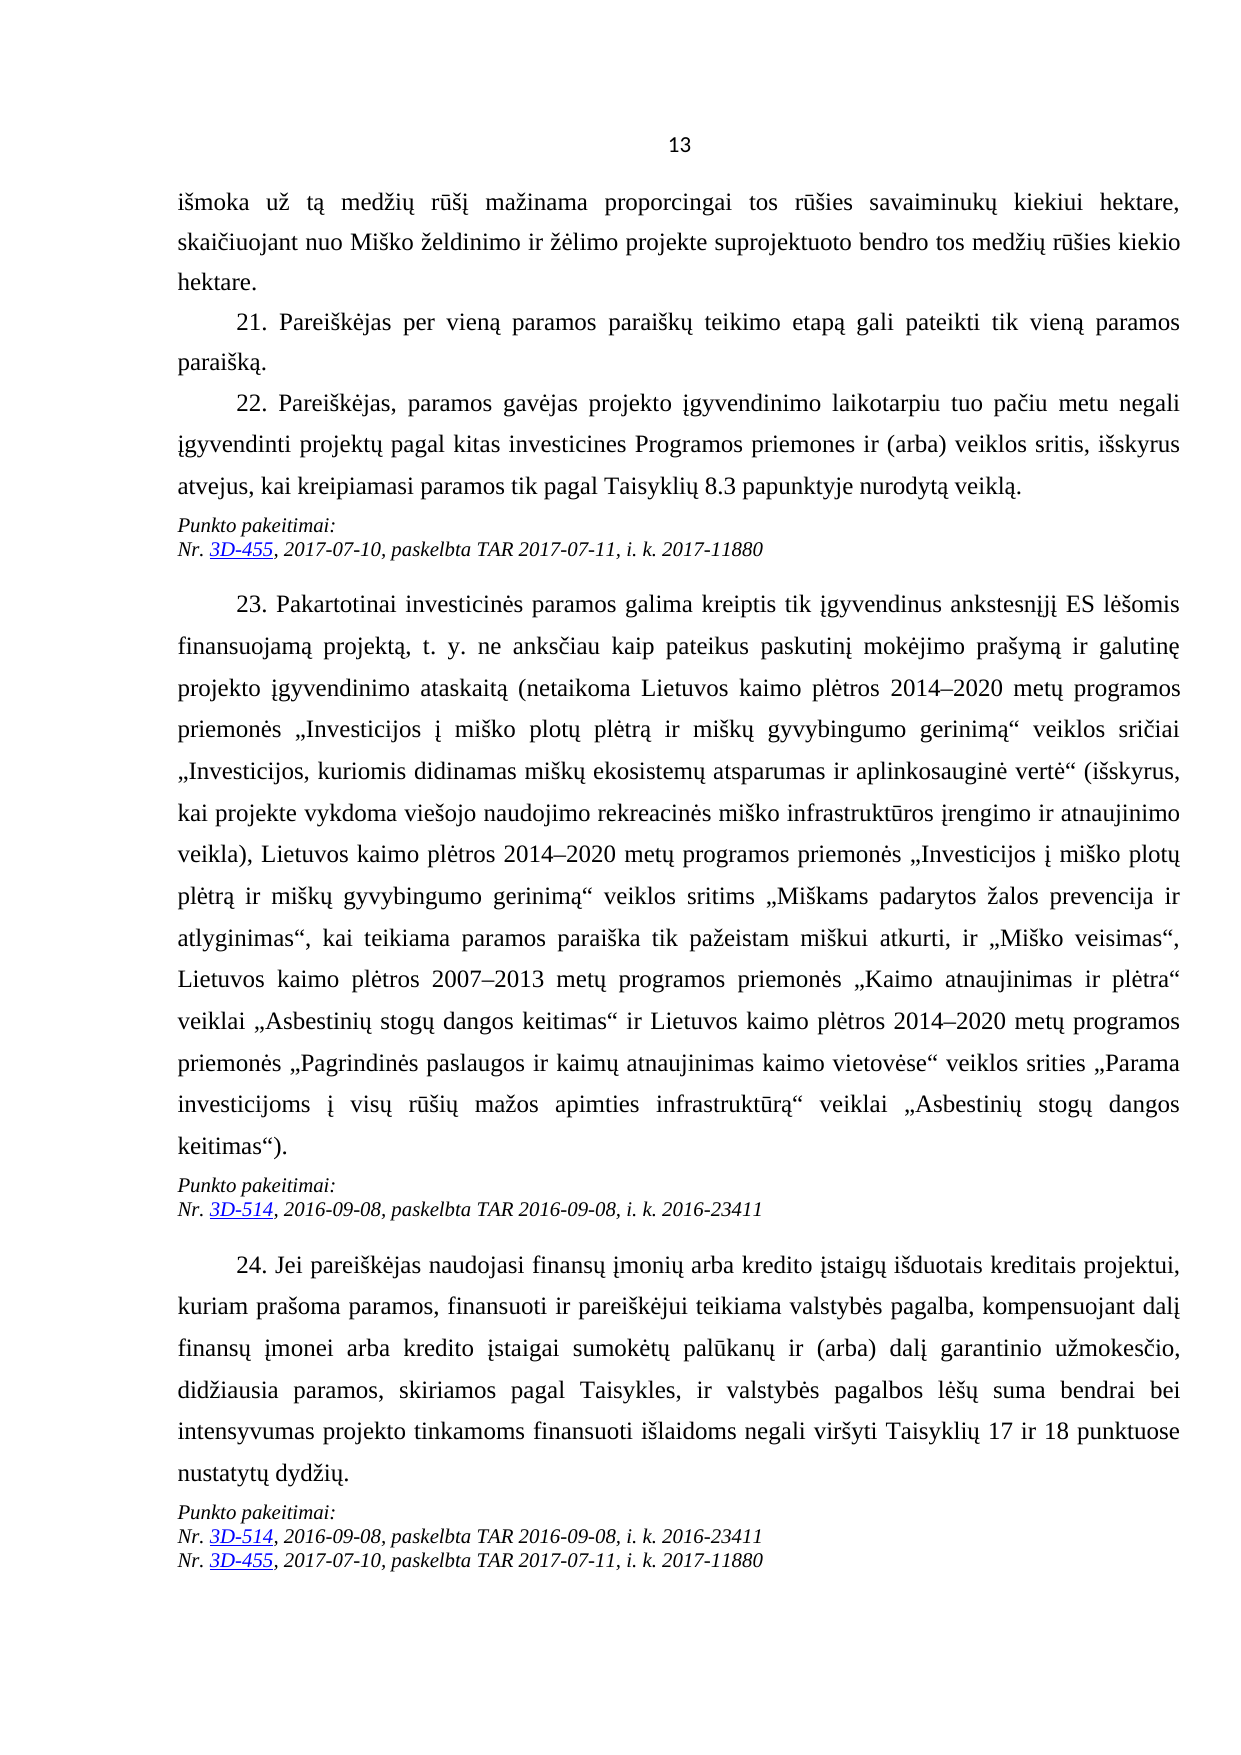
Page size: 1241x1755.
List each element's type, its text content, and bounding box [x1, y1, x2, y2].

text išmoka už tą medžių rūšį mažinama proporcingai tos rūšies savaiminukų kiekiui hektare, skaičiuojant nuo Miško želdinimo ir žėlimo projekte suprojektuoto bendro tos medžių rūšies kiekio hektare. [177, 187, 1181, 296]
text Nr. 3D-514, 2016-09-08, paskelbta TAR 2016-09-08, i. k. 2016-23411 [177, 1524, 1181, 1548]
text Nr. 3D-514, 2016-09-08, paskelbta TAR 2016-09-08, i. k. 2016-23411 [177, 1197, 1181, 1221]
text Punkto pakeitimai: [177, 513, 1181, 537]
text 22. Pareiškėjas, paramos gavėjas projekto įgyvendinimo laikotarpiu tuo pačiu metu negali įgyvendinti projektų pagal kitas investicines Programos priemones ir (arba) veiklos sritis, išskyrus atvejus, kai kreipiamasi paramos tik pagal Taisyklių 8.3 papunktyje nurodytą veiklą. [177, 388, 1181, 500]
text 23. Pakartotinai investicinės paramos galima kreiptis tik įgyvendinus ankstesnįjį ES lėšomis finansuojamą projektą, t. y. ne anksčiau kaip pateikus paskutinį mokėjimo prašymą ir galutinę projekto įgyvendinimo ataskaitą (netaikoma Lietuvos kaimo plėtros 2014–2020 metų programos priemonės „Investicijos į miško plotų plėtrą ir miškų gyvybingumo gerinimą“ veiklos sričiai „Investicijos, kuriomis didinamas miškų ekosistemų atsparumas ir aplinkosauginė vertė“ (išskyrus, kai projekte vykdoma viešojo naudojimo rekreacinės miško infrastruktūros įrengimo ir atnaujinimo veikla), Lietuvos kaimo plėtros 2014–2020 metų programos priemonės „Investicijos į miško plotų plėtrą ir miškų gyvybingumo gerinimą“ veiklos sritims „Miškams padarytos žalos prevencija ir atlyginimas“, kai teikiama paramos paraiška tik pažeistam miškui atkurti, ir „Miško veisimas“, Lietuvos kaimo plėtros 2007–2013 metų programos priemonės „Kaimo atnaujinimas ir plėtra“ veiklai „Asbestinių stogų dangos keitimas“ ir Lietuvos kaimo plėtros 2014–2020 metų programos priemonės „Pagrindinės paslaugos ir kaimų atnaujinimas kaimo vietovėse“ veiklos srities „Parama investicijoms į visų rūšių mažos apimties infrastruktūrą“ veiklai „Asbestinių stogų dangos keitimas“). [177, 589, 1181, 1160]
text Punkto pakeitimai: [177, 1500, 1181, 1524]
text 24. Jei pareiškėjas naudojasi finansų įmonių arba kredito įstaigų išduotais kreditais projektui, kuriam prašoma paramos, finansuoti ir pareiškėjui teikiama valstybės pagalba, kompensuojant dalį finansų įmonei arba kredito įstaigai sumokėtų palūkanų ir (arba) dalį garantinio užmokesčio, didžiausia paramos, skiriamos pagal Taisykles, ir valstybės pagalbos lėšų suma bendrai bei intensyvumas projekto tinkamoms finansuoti išlaidoms negali viršyti Taisyklių 17 ir 18 punktuose nustatytų dydžių. [177, 1250, 1181, 1487]
text Punkto pakeitimai: [177, 1173, 1181, 1197]
text 21. Pareiškėjas per vieną paramos paraiškų teikimo etapą gali pateikti tik vieną paramos paraišką. [177, 307, 1181, 376]
text Nr. 3D-455, 2017-07-10, paskelbta TAR 2017-07-11, i. k. 2017-11880 [177, 537, 1181, 561]
text Nr. 3D-455, 2017-07-10, paskelbta TAR 2017-07-11, i. k. 2017-11880 [177, 1548, 1181, 1572]
